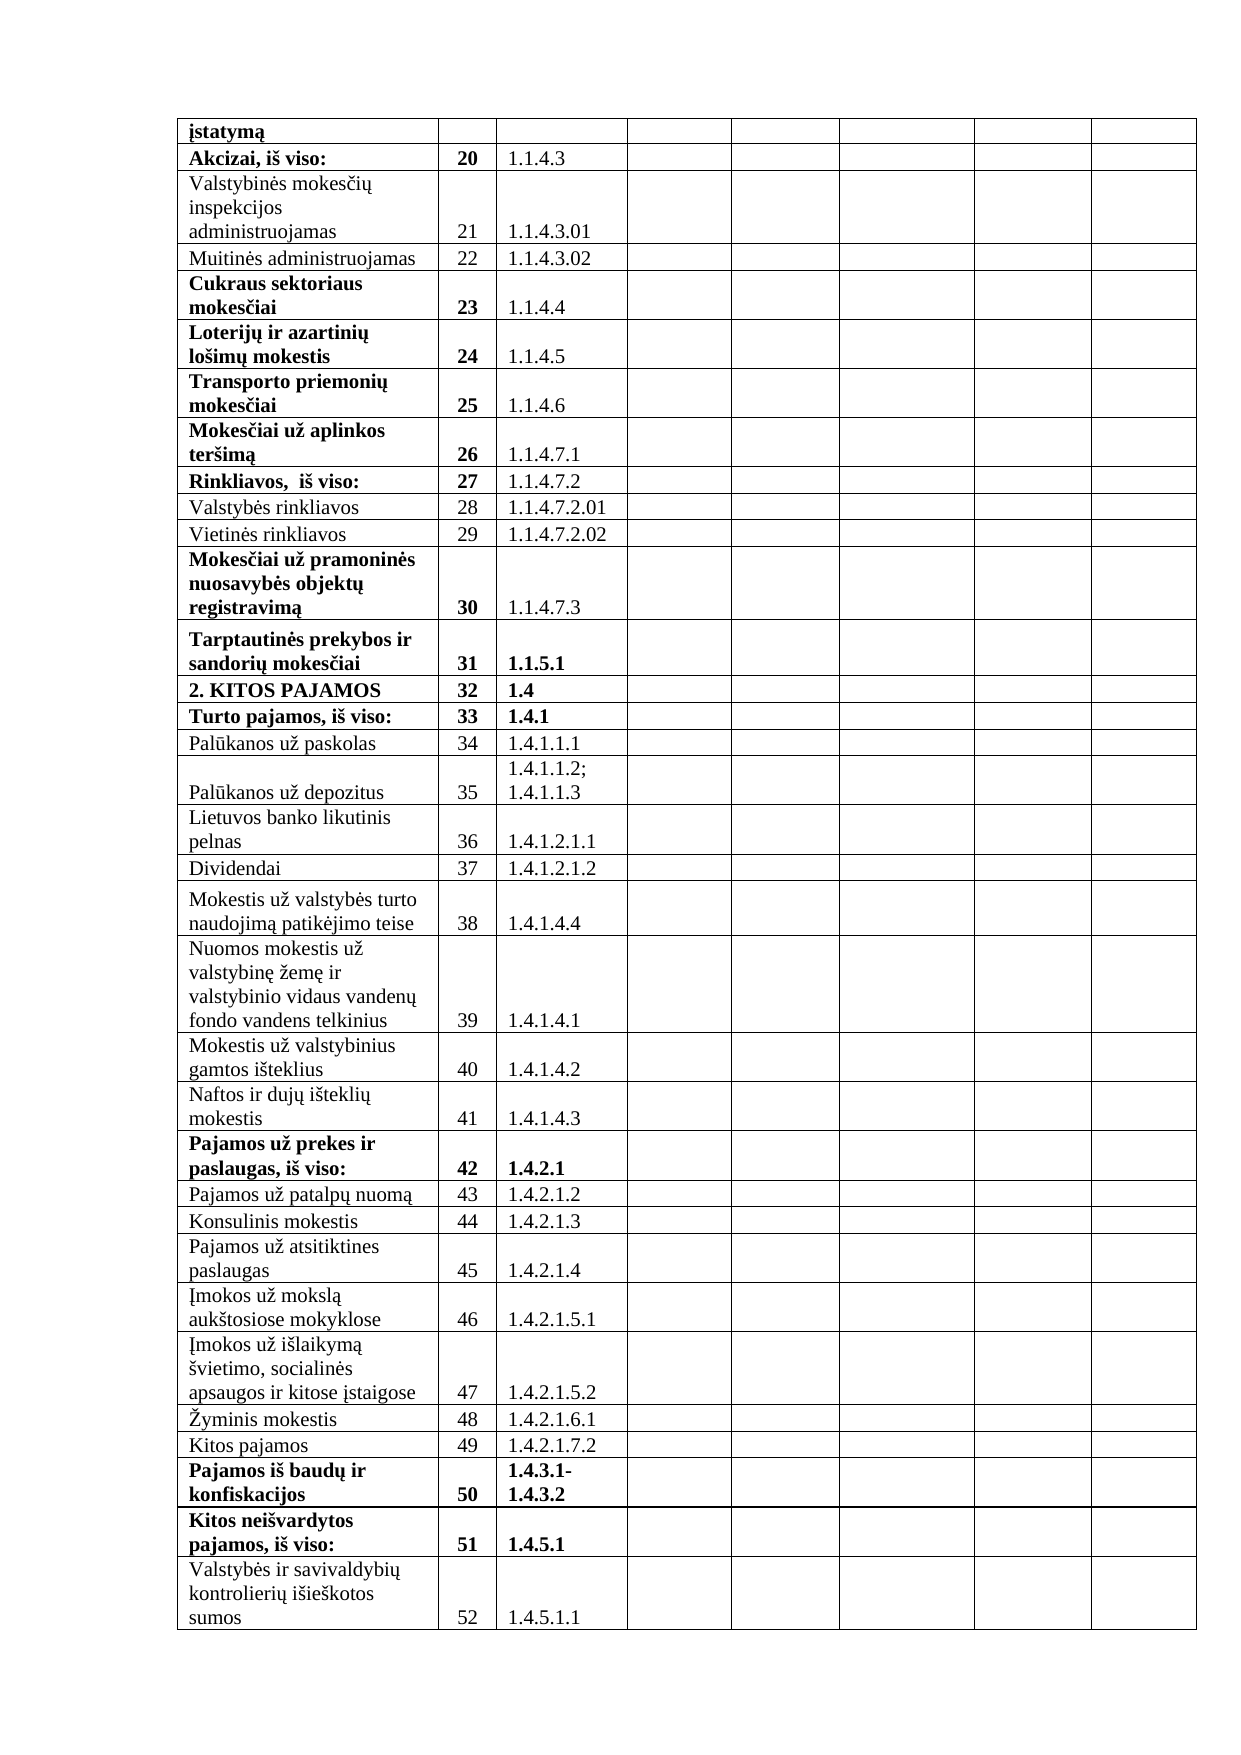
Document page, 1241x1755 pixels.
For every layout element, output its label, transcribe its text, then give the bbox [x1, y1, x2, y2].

table_cell 20 [439, 144, 496, 170]
table_cell Žyminis mokestis [178, 1405, 438, 1431]
table_cell [840, 369, 974, 417]
table_cell [628, 1508, 731, 1556]
table_cell [1092, 320, 1196, 368]
table_cell Cukraus sektoriaus mokesčiai [178, 271, 438, 319]
table_cell [1092, 119, 1196, 143]
table_cell [1092, 171, 1196, 243]
table_cell [975, 1283, 1091, 1331]
table_cell 1.4.3.1-1.4.3.2 [497, 1458, 627, 1506]
table_cell [840, 855, 974, 880]
table_cell 1.1.4.6 [497, 369, 627, 417]
table_cell 25 [439, 369, 496, 417]
table_cell [975, 756, 1091, 804]
table_cell 1.1.4.7.3 [497, 547, 627, 619]
table_cell [840, 547, 974, 619]
table_cell [732, 1234, 839, 1282]
table_cell [628, 144, 731, 170]
table_cell Akcizai, iš viso: [178, 144, 438, 170]
table_cell Lietuvos banko likutinis pelnas [178, 805, 438, 853]
table_cell [732, 730, 839, 755]
table_cell [1092, 520, 1196, 546]
table_cell Valstybinės mokesčių inspekcijos administruojamas [178, 171, 438, 243]
table_cell 1.1.4.7.1 [497, 418, 627, 466]
table_cell [628, 703, 731, 728]
table_cell [840, 171, 974, 243]
table_cell [840, 676, 974, 702]
table_cell 1.4.1 [497, 703, 627, 728]
table_cell [1092, 730, 1196, 755]
table_cell 1.4.2.1.7.2 [497, 1432, 627, 1457]
table_cell 1.4.2.1 [497, 1131, 627, 1179]
table_cell [975, 936, 1091, 1032]
table_cell [840, 881, 974, 935]
table_cell 1.4.2.1.3 [497, 1207, 627, 1233]
table_cell [732, 119, 839, 143]
table_cell 1.4.2.1.5.2 [497, 1332, 627, 1404]
table_cell [840, 1458, 974, 1506]
table_cell Kitos neišvardytos pajamos, iš viso: [178, 1508, 438, 1556]
table_cell [732, 881, 839, 935]
table_cell 1.1.4.3.02 [497, 244, 627, 269]
table_cell Muitinės administruojamas [178, 244, 438, 269]
table_cell [1092, 1131, 1196, 1179]
table_cell [1092, 547, 1196, 619]
table_cell [1092, 244, 1196, 269]
table_cell [975, 320, 1091, 368]
table_cell [975, 1082, 1091, 1130]
table_cell Turto pajamos, iš viso: [178, 703, 438, 728]
table_cell [975, 520, 1091, 546]
table_cell [1092, 418, 1196, 466]
table_cell [628, 756, 731, 804]
table_cell [628, 881, 731, 935]
table_cell 49 [439, 1432, 496, 1457]
table_cell [732, 1557, 839, 1629]
table_cell 1.4.5.1.1 [497, 1557, 627, 1629]
table_cell [732, 1405, 839, 1431]
table_cell [1092, 676, 1196, 702]
table_cell [840, 119, 974, 143]
table_cell [628, 855, 731, 880]
table_cell Pajamos už prekes ir paslaugas, iš viso: [178, 1131, 438, 1179]
table_cell Valstybės rinkliavos [178, 494, 438, 519]
table_cell [1092, 1432, 1196, 1457]
table_cell [732, 1283, 839, 1331]
table_cell [975, 547, 1091, 619]
table_cell 21 [439, 171, 496, 243]
table_cell [628, 171, 731, 243]
table_cell [732, 171, 839, 243]
table_cell [840, 467, 974, 493]
table_cell [732, 1508, 839, 1556]
table_cell Palūkanos už depozitus [178, 756, 438, 804]
table_cell [628, 1082, 731, 1130]
table_cell Konsulinis mokestis [178, 1207, 438, 1233]
table_cell Dividendai [178, 855, 438, 880]
table_cell [840, 805, 974, 853]
table_cell [732, 547, 839, 619]
table_cell [732, 703, 839, 728]
table_cell [628, 369, 731, 417]
table_cell 2. KITOS PAJAMOS [178, 676, 438, 702]
table_cell 31 [439, 620, 496, 675]
table_cell [840, 418, 974, 466]
table_cell 46 [439, 1283, 496, 1331]
table_cell [975, 1508, 1091, 1556]
table_cell 1.1.4.4 [497, 271, 627, 319]
table_cell 44 [439, 1207, 496, 1233]
table_cell 45 [439, 1234, 496, 1282]
table_cell [732, 1458, 839, 1506]
table_cell [975, 1332, 1091, 1404]
table_cell [840, 1405, 974, 1431]
table_cell [975, 144, 1091, 170]
table_cell 40 [439, 1033, 496, 1081]
table_cell 1.4.1.4.4 [497, 881, 627, 935]
table_cell [1092, 144, 1196, 170]
table_cell Mokestis už valstybinius gamtos išteklius [178, 1033, 438, 1081]
table_cell [439, 119, 496, 143]
table_cell [732, 520, 839, 546]
table_cell 1.4.5.1 [497, 1508, 627, 1556]
table_cell 28 [439, 494, 496, 519]
table_cell [1092, 805, 1196, 853]
table_cell 1.4 [497, 676, 627, 702]
table_cell 24 [439, 320, 496, 368]
table_cell Naftos ir dujų išteklių mokestis [178, 1082, 438, 1130]
table_cell 52 [439, 1557, 496, 1629]
table_cell [840, 1207, 974, 1233]
table_cell [840, 494, 974, 519]
table_cell 1.1.4.7.2.02 [497, 520, 627, 546]
table_cell [1092, 271, 1196, 319]
table_cell [732, 1181, 839, 1206]
table_cell [975, 119, 1091, 143]
table_cell [840, 1508, 974, 1556]
table_cell [628, 1181, 731, 1206]
table_cell 1.4.2.1.5.1 [497, 1283, 627, 1331]
table_cell 1.1.5.1 [497, 620, 627, 675]
table_cell [1092, 1458, 1196, 1506]
table_cell Pajamos iš baudų ir konfiskacijos [178, 1458, 438, 1506]
table_cell [840, 244, 974, 269]
table_cell [732, 271, 839, 319]
table_cell 22 [439, 244, 496, 269]
table_cell [840, 1283, 974, 1331]
table_cell [1092, 1207, 1196, 1233]
table_cell 39 [439, 936, 496, 1032]
table_cell [975, 171, 1091, 243]
table_cell 27 [439, 467, 496, 493]
table_cell [497, 119, 627, 143]
table_cell [840, 730, 974, 755]
table_cell [628, 119, 731, 143]
table_cell [975, 1131, 1091, 1179]
table_cell Transporto priemonių mokesčiai [178, 369, 438, 417]
table_cell [628, 271, 731, 319]
table_cell [1092, 1033, 1196, 1081]
table_cell 1.4.1.2.1.1 [497, 805, 627, 853]
table_cell 47 [439, 1332, 496, 1404]
table_cell [628, 1207, 731, 1233]
table_cell [628, 1283, 731, 1331]
table_cell 1.4.1.2.1.2 [497, 855, 627, 880]
table_cell [840, 936, 974, 1032]
table_cell [840, 703, 974, 728]
table_cell [1092, 936, 1196, 1032]
table_cell 1.1.4.7.2.01 [497, 494, 627, 519]
table_cell Mokesčiai už aplinkos teršimą [178, 418, 438, 466]
table_cell [732, 1131, 839, 1179]
table_cell [840, 271, 974, 319]
table_cell [975, 730, 1091, 755]
table_cell Palūkanos už paskolas [178, 730, 438, 755]
table_cell [628, 547, 731, 619]
table_cell 35 [439, 756, 496, 804]
table_cell [1092, 1283, 1196, 1331]
table_cell [1092, 1181, 1196, 1206]
table_cell Rinkliavos, iš viso: [178, 467, 438, 493]
table_cell [840, 1332, 974, 1404]
table_cell Tarptautinės prekybos ir sandorių mokesčiai [178, 620, 438, 675]
table_cell [732, 855, 839, 880]
table_cell [732, 320, 839, 368]
table_cell Valstybės ir savivaldybių kontrolierių išieškotos sumos [178, 1557, 438, 1629]
table_cell [732, 805, 839, 853]
table_cell 1.1.4.7.2 [497, 467, 627, 493]
table_cell [840, 1234, 974, 1282]
table_cell [975, 1432, 1091, 1457]
table_cell [1092, 1557, 1196, 1629]
table_cell [840, 144, 974, 170]
table_cell [975, 244, 1091, 269]
table_cell [628, 1332, 731, 1404]
table_cell [732, 418, 839, 466]
table_cell [975, 467, 1091, 493]
table_cell [975, 805, 1091, 853]
table_cell [628, 1405, 731, 1431]
table_cell [628, 418, 731, 466]
table_cell 30 [439, 547, 496, 619]
table_cell [1092, 855, 1196, 880]
table_cell [975, 881, 1091, 935]
table_cell Kitos pajamos [178, 1432, 438, 1457]
table_cell [732, 936, 839, 1032]
table_cell [840, 1557, 974, 1629]
table_cell [628, 1432, 731, 1457]
table_cell [732, 467, 839, 493]
table_cell [975, 418, 1091, 466]
table_cell 1.4.2.1.6.1 [497, 1405, 627, 1431]
table_cell [628, 1234, 731, 1282]
table_cell [840, 1131, 974, 1179]
table_cell [628, 1033, 731, 1081]
table_cell [628, 1131, 731, 1179]
table_cell Pajamos už atsitiktines paslaugas [178, 1234, 438, 1282]
table_cell 1.1.4.3.01 [497, 171, 627, 243]
table_cell 1.4.1.1.2; 1.4.1.1.3 [497, 756, 627, 804]
table_cell [628, 730, 731, 755]
table_cell [840, 756, 974, 804]
table_cell [628, 244, 731, 269]
table_cell [628, 320, 731, 368]
table_cell [1092, 703, 1196, 728]
table_cell [1092, 881, 1196, 935]
table_cell [1092, 620, 1196, 675]
table_cell [975, 1207, 1091, 1233]
table_cell [628, 520, 731, 546]
table_cell [840, 520, 974, 546]
table_cell [975, 1458, 1091, 1506]
table_cell [732, 244, 839, 269]
table_cell [975, 1234, 1091, 1282]
table_cell [732, 144, 839, 170]
table_cell 1.4.1.4.3 [497, 1082, 627, 1130]
table_cell [732, 494, 839, 519]
table_cell 42 [439, 1131, 496, 1179]
table_cell [975, 855, 1091, 880]
table_cell 48 [439, 1405, 496, 1431]
table_cell [628, 1557, 731, 1629]
table_cell [1092, 1082, 1196, 1130]
table_cell 1.4.1.1.1 [497, 730, 627, 755]
table_cell [975, 620, 1091, 675]
table_cell [975, 271, 1091, 319]
table_cell Įmokos už mokslą aukštosiose mokyklose [178, 1283, 438, 1331]
table_cell 33 [439, 703, 496, 728]
table_cell [628, 1458, 731, 1506]
table_cell [1092, 1405, 1196, 1431]
table_cell [628, 805, 731, 853]
table_cell 43 [439, 1181, 496, 1206]
table_cell [732, 1332, 839, 1404]
table_cell [1092, 1332, 1196, 1404]
table_cell [732, 620, 839, 675]
table_cell [628, 676, 731, 702]
table_cell [732, 1082, 839, 1130]
table_cell [975, 676, 1091, 702]
table_cell Nuomos mokestis už valstybinę žemę ir valstybinio vidaus vandenų fondo vandens telkinius [178, 936, 438, 1032]
table_cell [840, 320, 974, 368]
table_cell 41 [439, 1082, 496, 1130]
table_cell [840, 1082, 974, 1130]
table_cell Mokesčiai už pramoninės nuosavybės objektų registravimą [178, 547, 438, 619]
table_cell [975, 1405, 1091, 1431]
table_cell [732, 756, 839, 804]
table_cell 37 [439, 855, 496, 880]
table_cell [628, 620, 731, 675]
table_cell 26 [439, 418, 496, 466]
table_cell įstatymą [178, 119, 438, 143]
table_cell 38 [439, 881, 496, 935]
table_cell [1092, 369, 1196, 417]
table_cell [1092, 467, 1196, 493]
table_cell Įmokos už išlaikymą švietimo, socialinės apsaugos ir kitose įstaigose [178, 1332, 438, 1404]
table_cell [975, 369, 1091, 417]
table_cell [628, 494, 731, 519]
table_cell [840, 1432, 974, 1457]
table_cell [732, 1207, 839, 1233]
table_cell [732, 1432, 839, 1457]
table_cell [840, 620, 974, 675]
table_cell Loterijų ir azartinių lošimų mokestis [178, 320, 438, 368]
table_cell [1092, 756, 1196, 804]
table_cell [1092, 1508, 1196, 1556]
table_cell [1092, 494, 1196, 519]
table_cell 51 [439, 1508, 496, 1556]
table_cell Pajamos už patalpų nuomą [178, 1181, 438, 1206]
table_cell 32 [439, 676, 496, 702]
table_cell [628, 936, 731, 1032]
table_cell [840, 1033, 974, 1081]
table_cell 1.4.1.4.2 [497, 1033, 627, 1081]
table_cell [732, 369, 839, 417]
table_cell [732, 1033, 839, 1081]
table_cell [975, 703, 1091, 728]
table_cell 23 [439, 271, 496, 319]
table_cell Vietinės rinkliavos [178, 520, 438, 546]
table_cell [840, 1181, 974, 1206]
table_cell 1.1.4.5 [497, 320, 627, 368]
table_cell Mokestis už valstybės turto naudojimą patikėjimo teise [178, 881, 438, 935]
table_cell [732, 676, 839, 702]
table_cell [975, 1033, 1091, 1081]
table_cell 36 [439, 805, 496, 853]
table_cell [628, 467, 731, 493]
table_cell 1.4.2.1.4 [497, 1234, 627, 1282]
table_cell [1092, 1234, 1196, 1282]
table_cell 1.1.4.3 [497, 144, 627, 170]
table_cell 50 [439, 1458, 496, 1506]
table_cell 1.4.1.4.1 [497, 936, 627, 1032]
table_cell 1.4.2.1.2 [497, 1181, 627, 1206]
table_cell [975, 1557, 1091, 1629]
table_cell [975, 494, 1091, 519]
table_cell 34 [439, 730, 496, 755]
table_cell 29 [439, 520, 496, 546]
table_cell [975, 1181, 1091, 1206]
